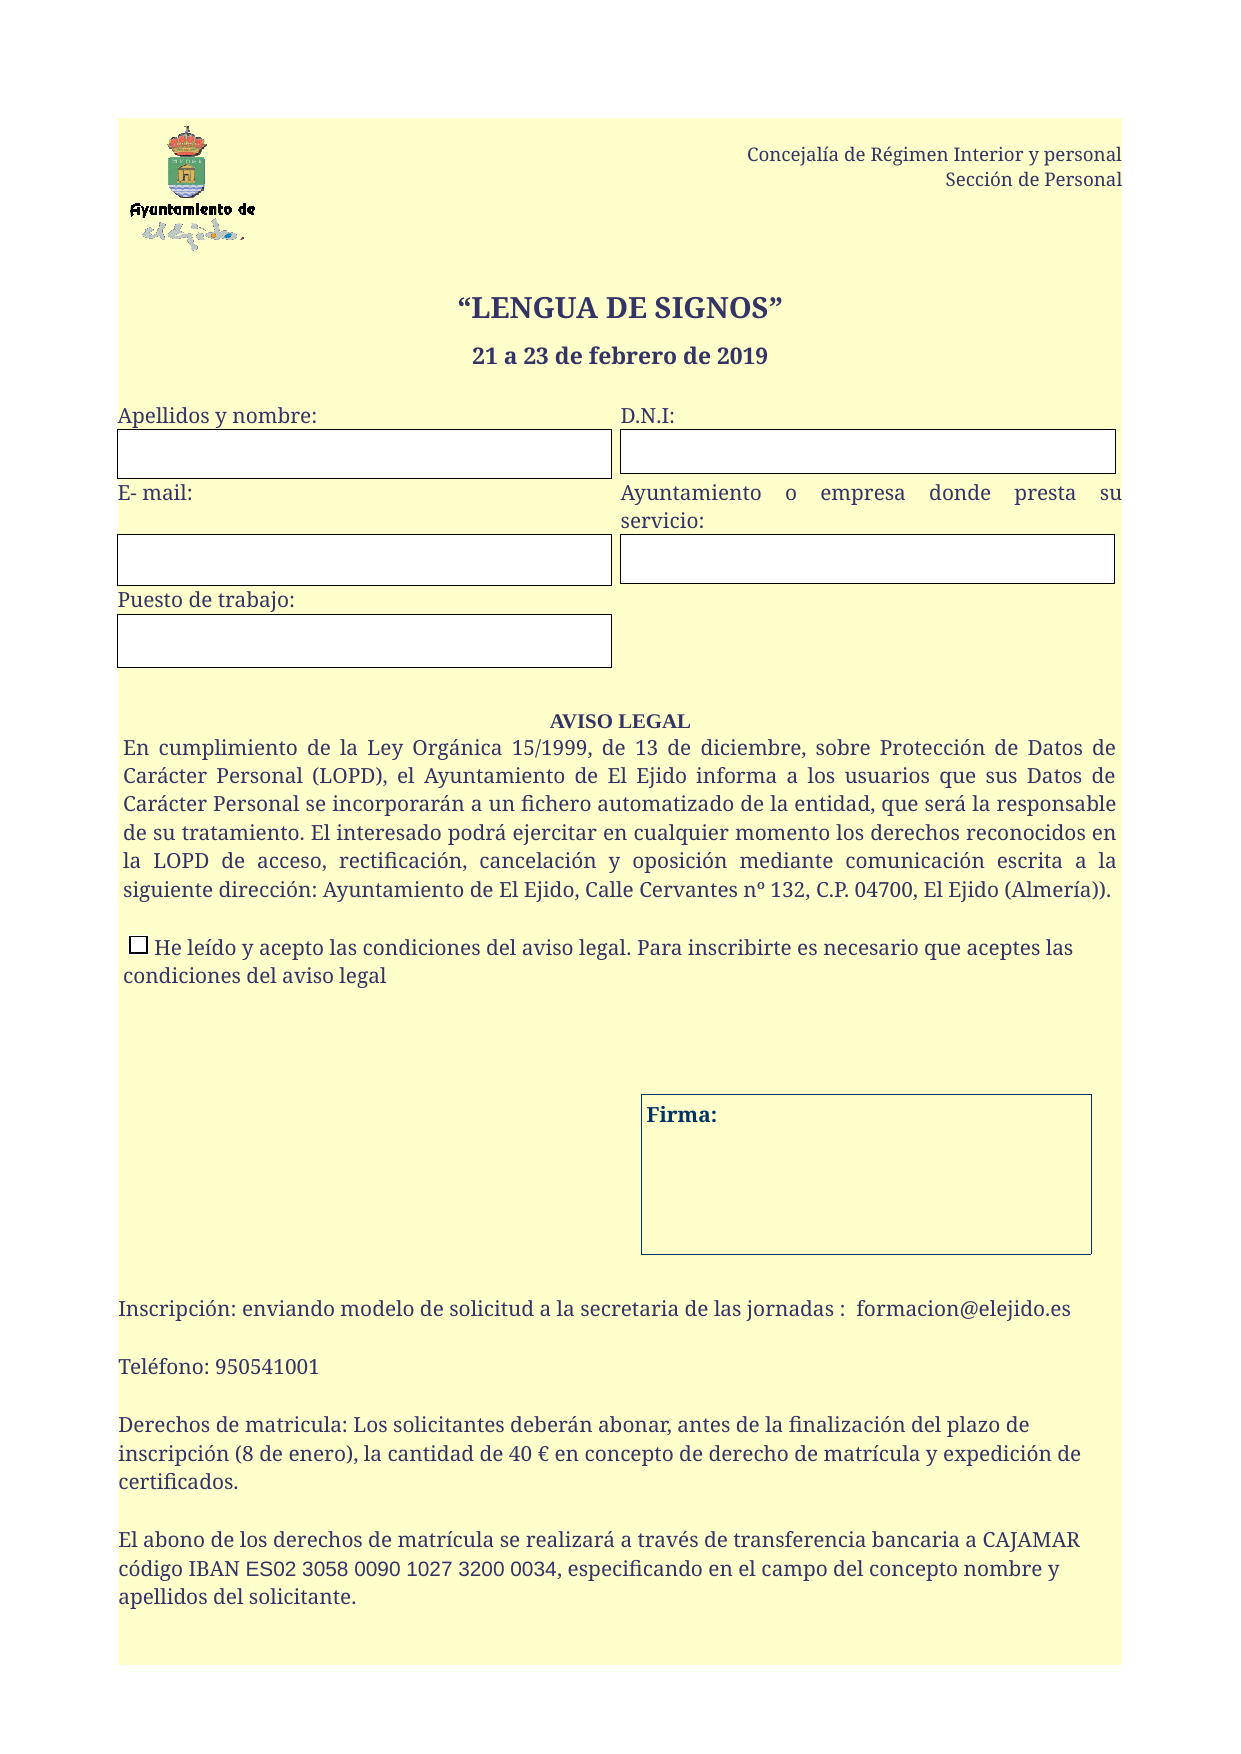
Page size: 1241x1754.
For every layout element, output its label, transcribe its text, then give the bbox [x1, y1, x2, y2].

text Derechos de matricula: Los solicitantes deberán abonar, antes de la finalización del plazo de inscripción (8 de enero), la cantidad de 40 € en concepto de derecho de matrícula y expedición de certificados. [118, 1410, 1122, 1496]
table_header Firma: [642, 1095, 1091, 1253]
text El abono de los derechos de matrícula se realizará a través de transferencia bancaria a CAJAMAR código IBAN ES02 3058 0090 1027 3200 0034, especificando en el campo del concepto nombre y apellidos del solicitante. [118, 1525, 1122, 1611]
table_cell Ayuntamiento o empresa donde presta su servicio: [620, 478, 1123, 534]
table_cell [620, 585, 1123, 614]
table_cell [620, 535, 1123, 585]
table_cell [612, 535, 620, 585]
table_header AVISO LEGAL En cumplimiento de la Ley Orgánica 15/1999, de 13 de diciembre, sobre Protección de Datos de Carácter Personal (LOPD), el Ayuntamiento de El Ejido informa a los usuarios que sus Datos de Carácter Personal se incorporarán a un fichero automatizado de la entidad, que será la responsable de su tratamiento. El interesado podrá ejercitar en cualquier momento los derechos reconocidos en la LOPD de acceso, rectificación, cancelación y oposición mediante comunicación escrita a la siguiente dirección: Ayuntamiento de El Ejido, Calle Cervantes nº 132, C.P. 04700, El Ejido (Almería)). He leído y acepto las condiciones del aviso legal. Para inscribirte es necesario que aceptes las condiciones del aviso legal [117, 703, 1123, 1053]
text Teléfono: 950541001 [118, 1352, 1122, 1381]
text Inscripción: enviando modelo de solicitud a la secretaria de las jornadas : formacion@elejido.es [118, 1294, 1122, 1323]
table_cell [117, 614, 620, 673]
table_cell [620, 614, 1123, 673]
table_cell [620, 429, 1123, 478]
table_cell Puesto de trabajo: [117, 585, 620, 614]
table_cell E- mail: [117, 478, 620, 534]
picture [118, 118, 266, 255]
table_header D.N.I: [620, 401, 1123, 429]
table_header Apellidos y nombre: [117, 401, 620, 429]
table_cell [612, 429, 620, 478]
